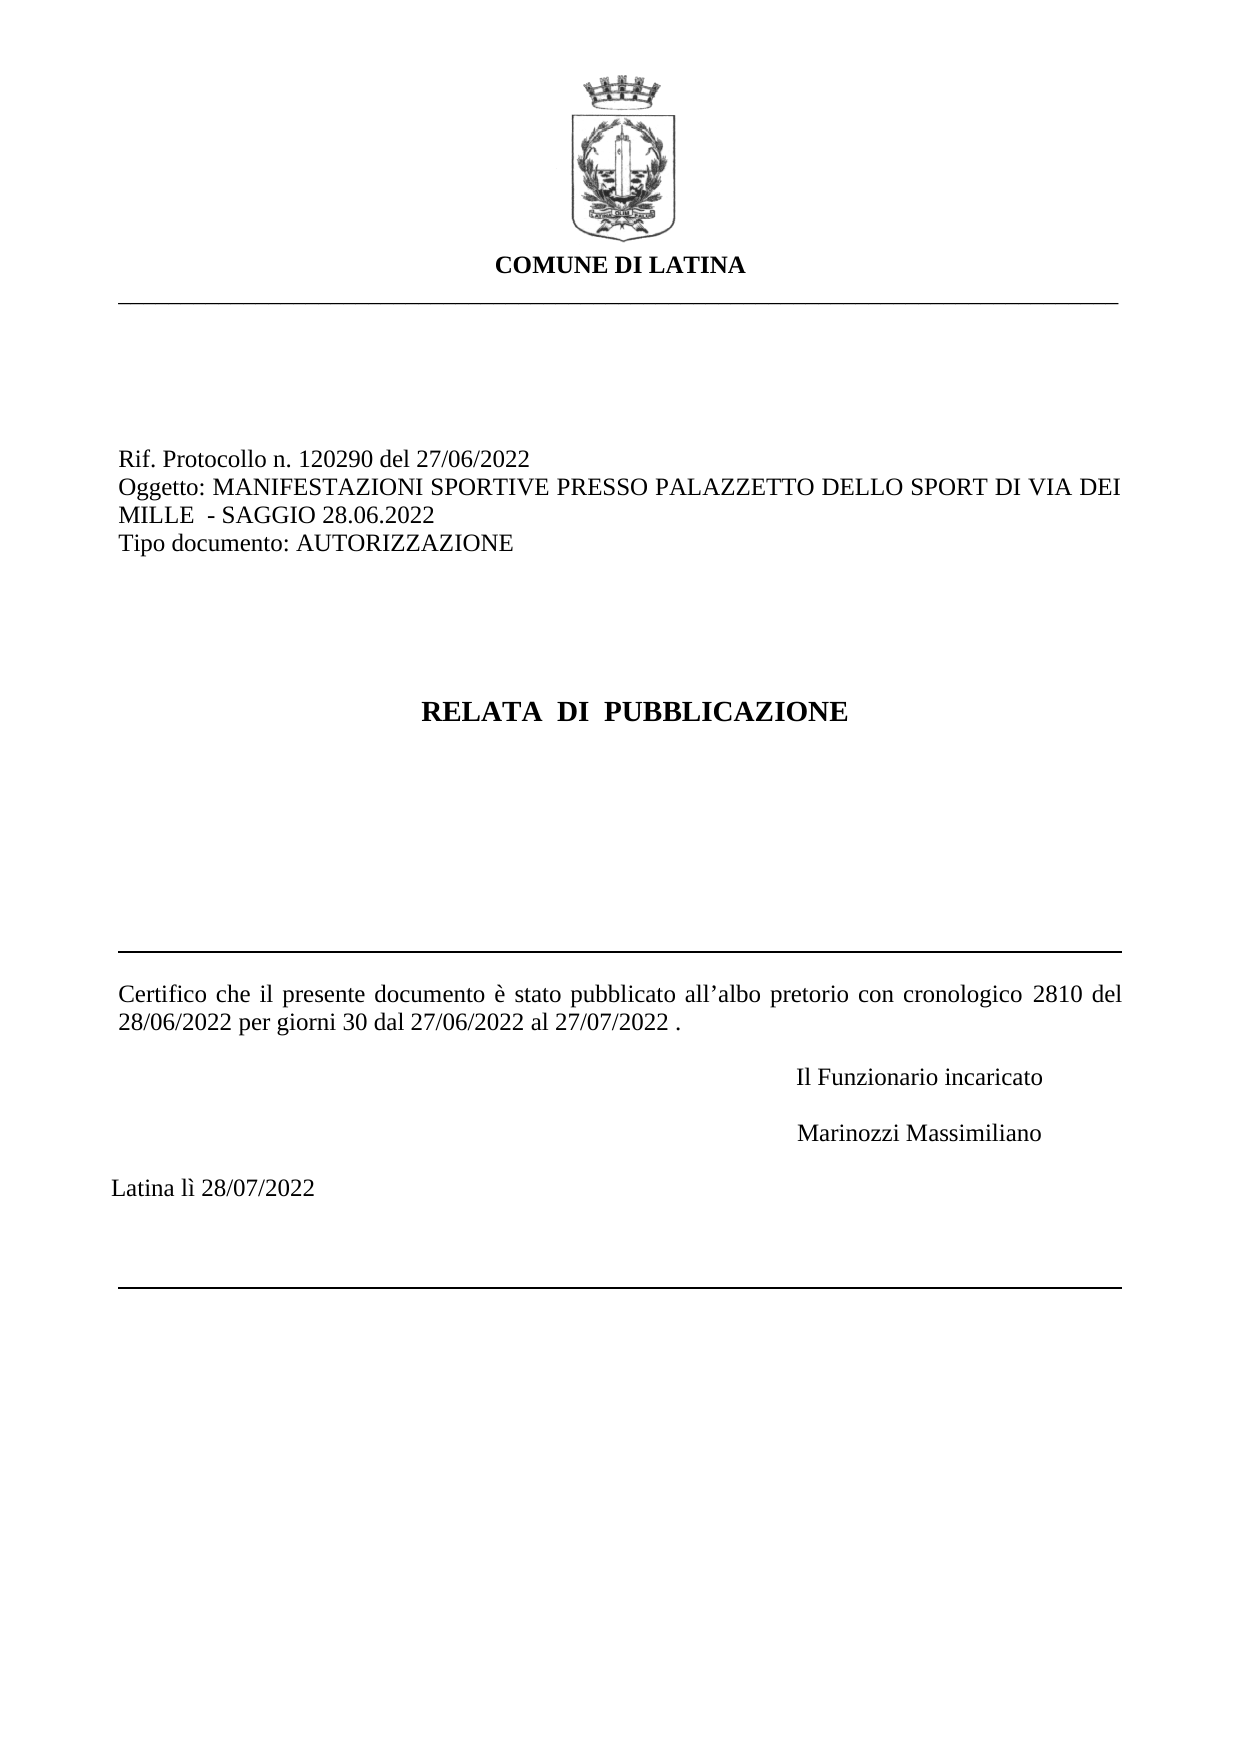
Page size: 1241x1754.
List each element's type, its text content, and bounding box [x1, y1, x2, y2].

table_cell [591, 1174, 692, 1202]
table_cell Marinozzi Massimiliano [709, 1119, 1129, 1146]
table_cell [591, 1146, 692, 1174]
text Oggetto: MANIFESTAZIONI SPORTIVE PRESSO PALAZZETTO DELLO SPORT DI VIA DEI MILLE - SAGGIO 28.06.2022 [118, 473, 1122, 529]
table_header [591, 1063, 692, 1091]
picture [556, 75, 685, 252]
table_cell [692, 1119, 709, 1146]
table_cell [692, 1146, 709, 1174]
table_header [111, 1063, 591, 1091]
text Tipo documento: AUTORIZZAZIONE [118, 529, 1122, 556]
table_cell [709, 1174, 1129, 1202]
subtitle RELATA DI PUBBLICAZIONE [118, 695, 1122, 727]
table_cell [591, 1091, 692, 1119]
table_header Il Funzionario incaricato [709, 1063, 1129, 1091]
table_cell [692, 1091, 709, 1119]
table_cell [692, 1174, 709, 1202]
text Rif. Protocollo n. 120290 del 27/06/2022 [118, 446, 1122, 473]
table_cell [111, 1091, 591, 1119]
table_cell [111, 1119, 591, 1146]
text Certifico che il presente documento è stato pubblicato all’albo pretorio con cronologico 2810 del 28/06/2022 per giorni 30 dal 27/06/2022 al 27/07/2022 . [118, 980, 1122, 1036]
table_cell Latina lì 28/07/2022 [111, 1174, 591, 1202]
table_cell [591, 1119, 692, 1146]
table_header [692, 1063, 709, 1091]
table_cell [709, 1091, 1129, 1119]
table_cell [709, 1146, 1129, 1174]
table_cell [111, 1146, 591, 1174]
